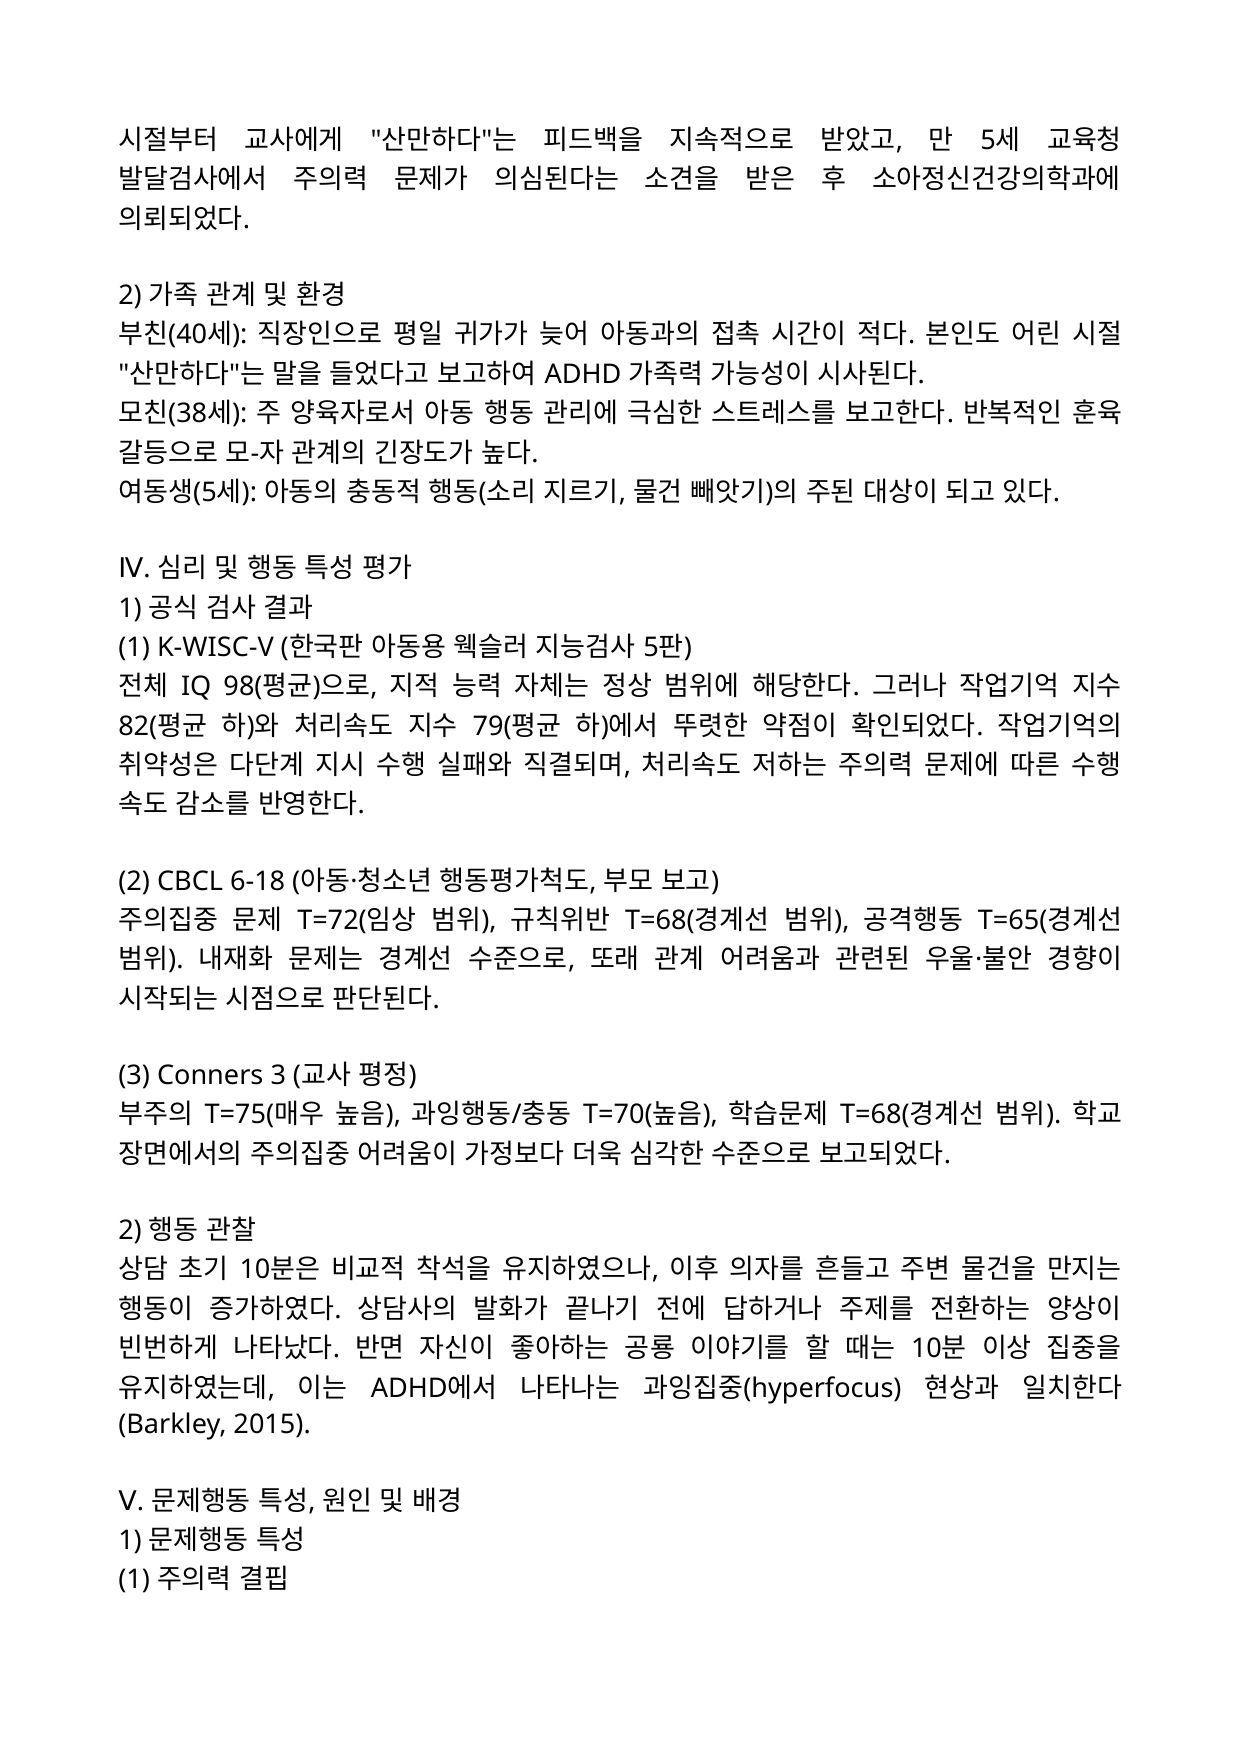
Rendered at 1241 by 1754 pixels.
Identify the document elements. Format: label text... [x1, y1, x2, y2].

text 시절부터 교사에게 "산만하다"는 피드백을 지속적으로 받았고, 만 5세 교육청 발달검사에서 주의력 문제가 의심된다는 소견을 받은 후 소아정신건강의학과에 의뢰되었다. [118, 118, 1122, 236]
text 2) 가족 관계 및 환경 [118, 273, 1122, 312]
text 1) 문제행동 특성 [118, 1518, 1122, 1557]
text 부친(40세): 직장인으로 평일 귀가가 늦어 아동과의 접촉 시간이 적다. 본인도 어린 시절 "산만하다"는 말을 들었다고 보고하여 ADHD 가족력 가능성이 시사된다. [118, 312, 1122, 391]
text (3) Conners 3 (교사 평정) [118, 1053, 1122, 1092]
text 1) 공식 검사 결과 [118, 586, 1122, 625]
text (2) CBCL 6-18 (아동·청소년 행동평가척도, 부모 보고) [118, 859, 1122, 898]
text 상담 초기 10분은 비교적 착석을 유지하였으나, 이후 의자를 흔들고 주변 물건을 만지는 행동이 증가하였다. 상담사의 발화가 끝나기 전에 답하거나 주제를 전환하는 양상이 빈번하게 나타났다. 반면 자신이 좋아하는 공룡 이야기를 할 때는 10분 이상 집중을 유지하였는데, 이는 ADHD에서 나타나는 과잉집중(hyperfocus) 현상과 일치한다(Barkley, 2015). [118, 1247, 1122, 1442]
text 2) 행동 관찰 [118, 1208, 1122, 1247]
text 여동생(5세): 아동의 충동적 행동(소리 지르기, 물건 빼앗기)의 주된 대상이 되고 있다. [118, 470, 1122, 509]
text 전체 IQ 98(평균)으로, 지적 능력 자체는 정상 범위에 해당한다. 그러나 작업기억 지수 82(평균 하)와 처리속도 지수 79(평균 하)에서 뚜렷한 약점이 확인되었다. 작업기억의 취약성은 다단계 지시 수행 실패와 직결되며, 처리속도 저하는 주의력 문제에 따른 수행 속도 감소를 반영한다. [118, 664, 1122, 822]
text 주의집중 문제 T=72(임상 범위), 규칙위반 T=68(경계선 범위), 공격행동 T=65(경계선 범위). 내재화 문제는 경계선 수준으로, 또래 관계 어려움과 관련된 우울·불안 경향이 시작되는 시점으로 판단된다. [118, 898, 1122, 1016]
text (1) 주의력 결핍 [118, 1557, 1122, 1597]
text (1) K-WISC-V (한국판 아동용 웩슬러 지능검사 5판) [118, 625, 1122, 664]
text Ⅴ. 문제행동 특성, 원인 및 배경 [118, 1479, 1122, 1518]
text Ⅳ. 심리 및 행동 특성 평가 [118, 546, 1122, 586]
text 부주의 T=75(매우 높음), 과잉행동/충동 T=70(높음), 학습문제 T=68(경계선 범위). 학교 장면에서의 주의집중 어려움이 가정보다 더욱 심각한 수준으로 보고되었다. [118, 1092, 1122, 1171]
text 모친(38세): 주 양육자로서 아동 행동 관리에 극심한 스트레스를 보고한다. 반복적인 훈육 갈등으로 모-자 관계의 긴장도가 높다. [118, 391, 1122, 470]
